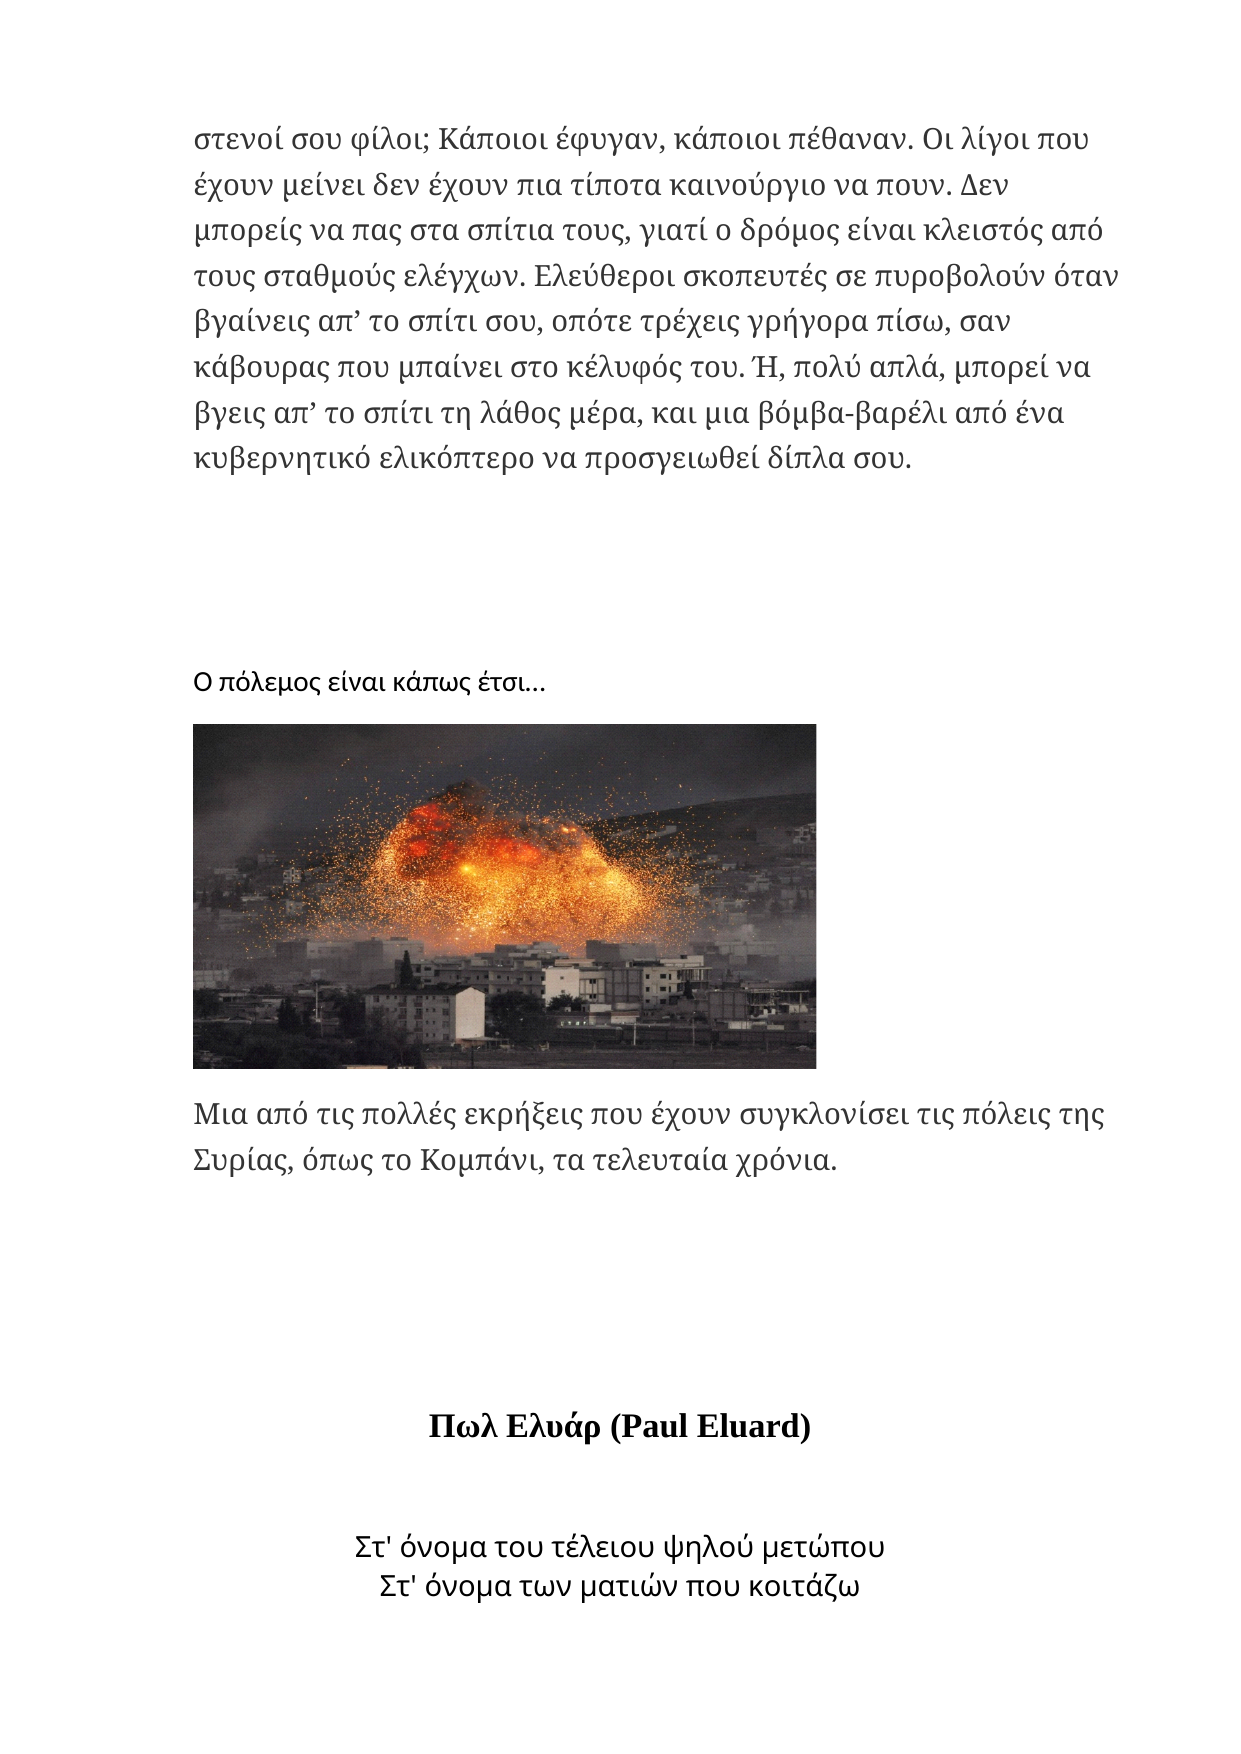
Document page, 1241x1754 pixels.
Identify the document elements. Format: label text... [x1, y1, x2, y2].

text Στ' όνομα του τέλειου ψηλού μετώπου [118, 1526, 1122, 1566]
text Μια από τις πολλές εκρήξεις που έχουν συγκλονίσει τις πόλεις της Συρίας, όπως το Κομπάνι, τα τελευταία χρόνια. [193, 1093, 1122, 1211]
text Πωλ Ελυάρ (Paul Eluard) [118, 1406, 1122, 1445]
text Ο πόλεμος είναι κάπως έτσι… [193, 663, 1122, 699]
list στενοί σου φίλοι; Κάποιοι έφυγαν, κάποιοι πέθαναν. Οι λίγοι που έχουν μείνει δεν έχουν πια τίποτα καινούργιο να πουν. Δεν μπορείς να πας στα σπίτια τους, γιατί ο δρόμος είναι κλειστός από τους σταθμούς ελέγχων. Ελεύθεροι σκοπευτές σε πυροβολούν όταν βγαίνεις απ’ το σπίτι σου, οπότε τρέχεις γρήγορα πίσω, σαν κάβουρας που μπαίνει στο κέλυφός του. Ή, πολύ απλά, μπορεί να βγεις απ’ το σπίτι τη λάθος μέρα, και μια βόμβα-βαρέλι από ένα κυβερνητικό ελικόπτερο να προσγειωθεί δίπλα σου. [156, 118, 1122, 477]
text Στ' όνομα των ματιών που κοιτάζω [118, 1566, 1122, 1605]
